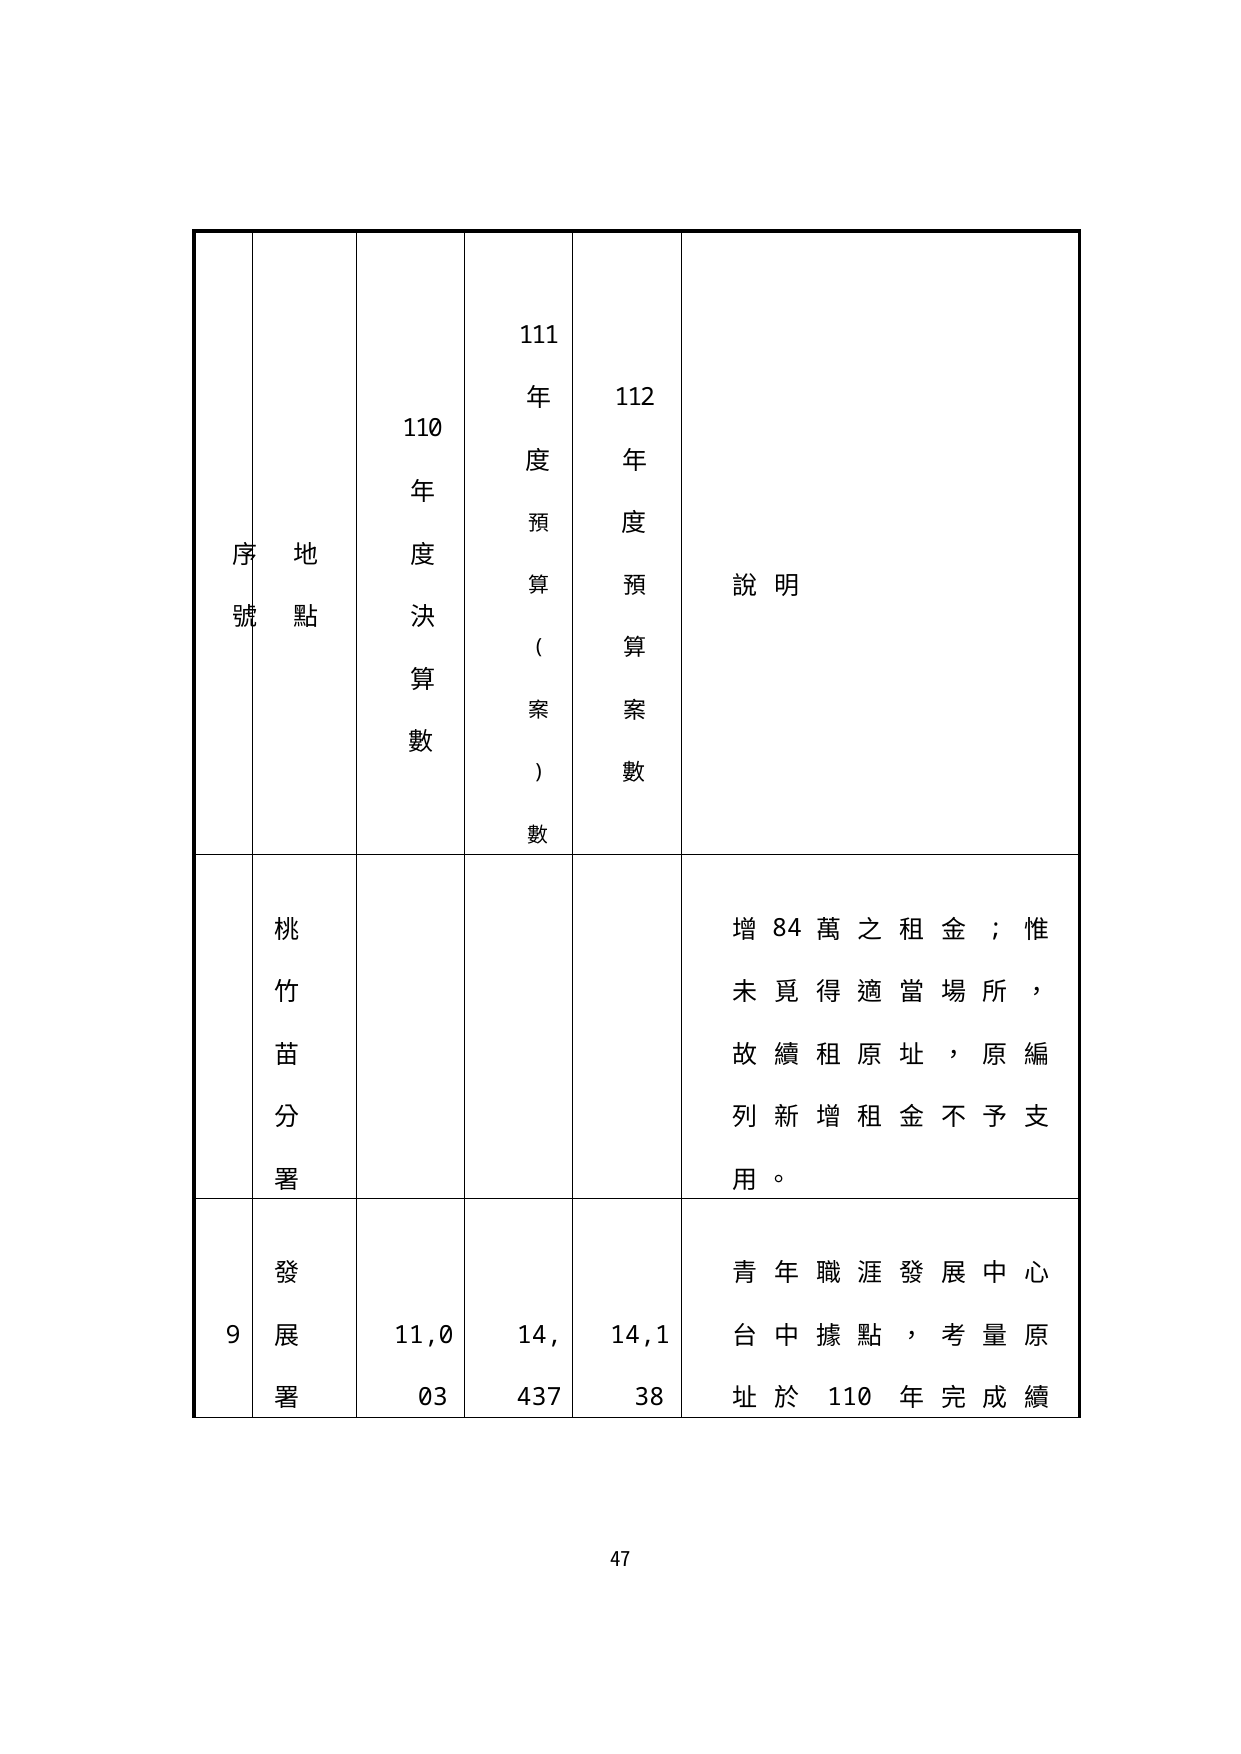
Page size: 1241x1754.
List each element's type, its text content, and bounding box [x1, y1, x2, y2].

table_cell 增84萬之租金;惟未覓得適當場所，故續租原址，原編列新增租金不予支用。 [682, 855, 1078, 1198]
table_header 112年度預算案數 [573, 233, 681, 854]
table_cell [573, 855, 681, 1198]
table_header 111年度 預算(案)數 [465, 233, 572, 854]
table_header 110年度決算數 [357, 233, 464, 854]
table_cell 桃竹苗分署 [253, 855, 356, 1198]
table_cell 14,138 [573, 1199, 681, 1417]
table_cell 發展署 [253, 1199, 356, 1417]
table_cell 9 [196, 1199, 252, 1417]
table_cell 14,437 [465, 1199, 572, 1417]
table_cell [465, 855, 572, 1198]
table_header 地點 [253, 233, 356, 854]
table_cell [196, 855, 252, 1198]
table_cell 11,003 [357, 1199, 464, 1417]
table_header 序號 [196, 233, 252, 854]
table_cell 青年職涯發展中心台中據點，考量原址於110年完成續 [682, 1199, 1078, 1417]
table_header 說明 [682, 233, 1078, 854]
table_cell [357, 855, 464, 1198]
